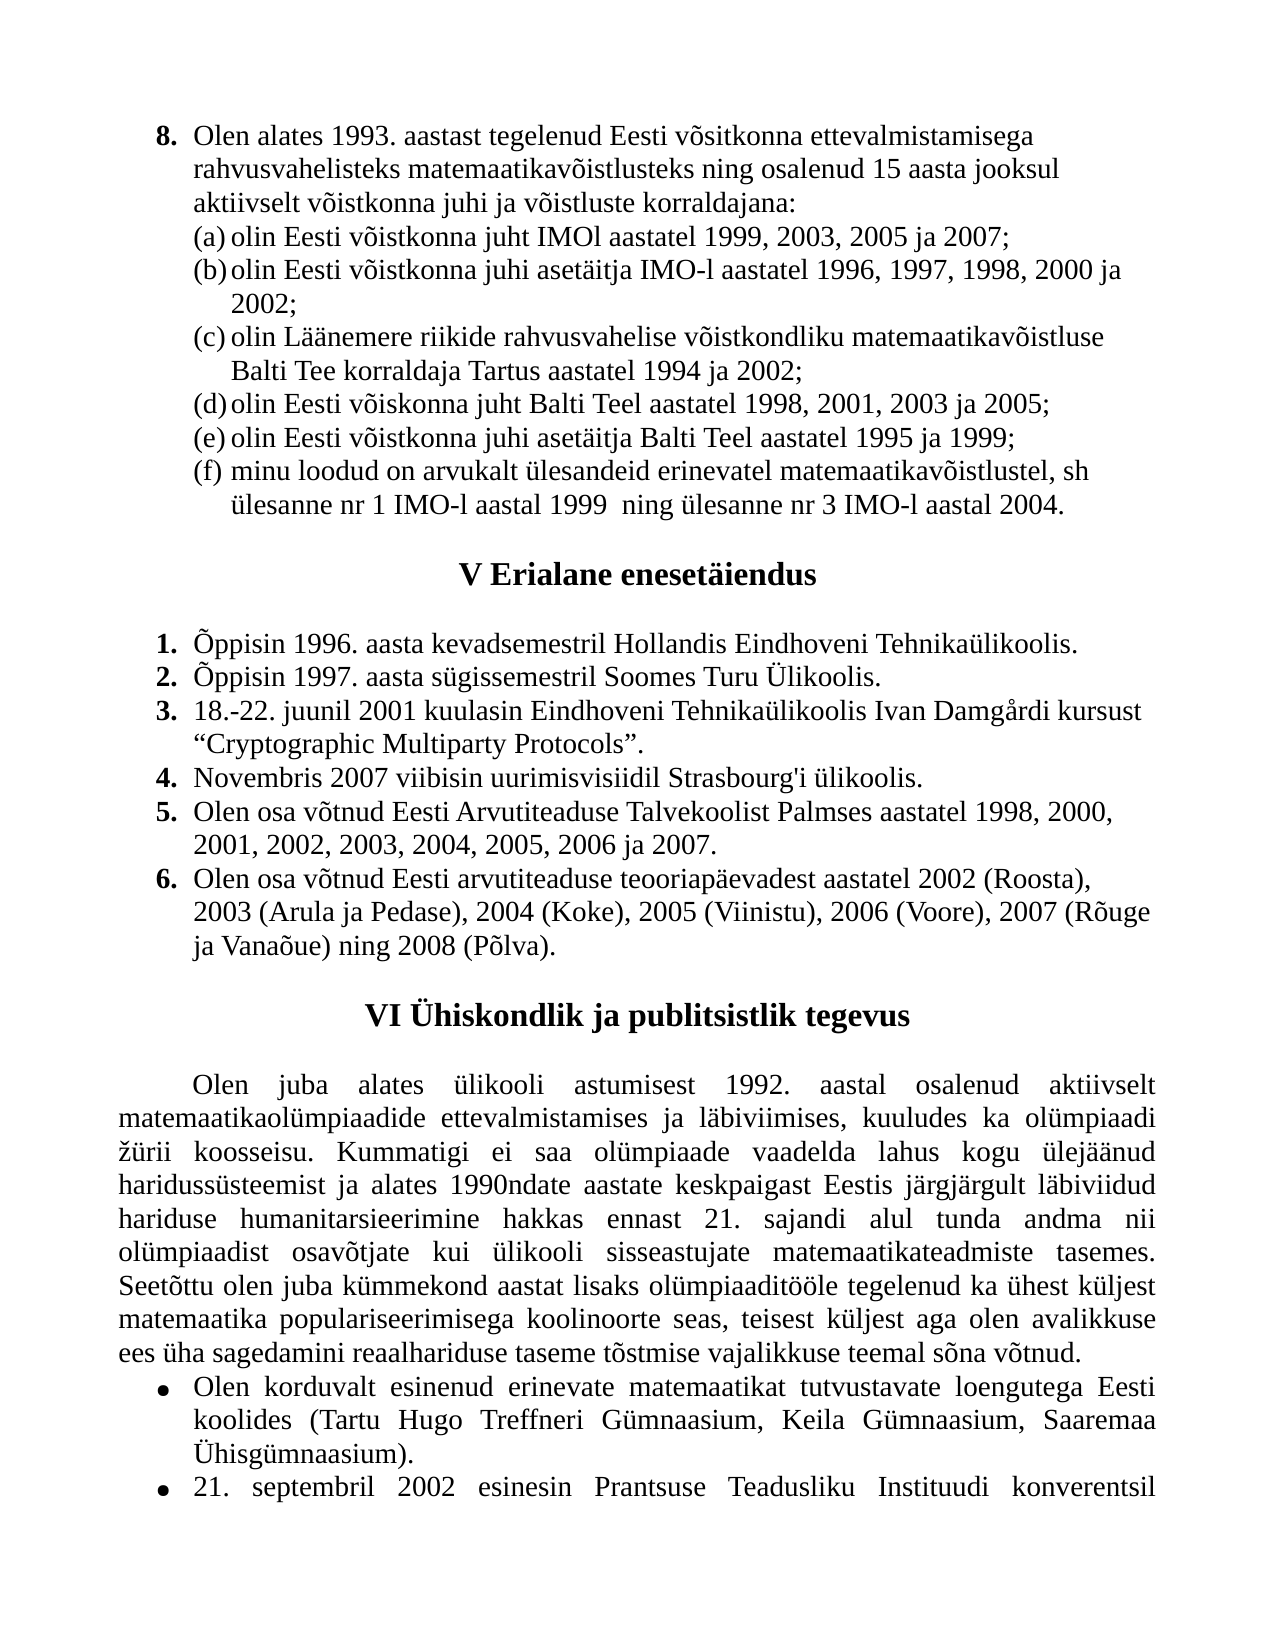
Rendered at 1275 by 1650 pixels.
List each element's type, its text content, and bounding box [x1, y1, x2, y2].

text VI Ühiskondlik ja publitsistlik tegevus [118, 995, 1157, 1033]
list 21. septembril 2002 esinesin Prantsuse Teadusliku Instituudi konverentsil [156, 1469, 1157, 1503]
list olin Eesti võistkonna juhi asetäitja Balti Teel aastatel 1995 ja 1999; [193, 420, 1157, 453]
list olin Eesti võiskonna juht Balti Teel aastatel 1998, 2001, 2003 ja 2005; [193, 386, 1157, 420]
list olin Eesti võistkonna juhi asetäitja IMO-l aastatel 1996, 1997, 1998, 2000 ja 2002; [193, 252, 1157, 319]
text Olen juba alates ülikooli astumisest 1992. aastal osalenud aktiivselt matemaatikaolümpiaadide ettevalmistamises ja läbiviimises, kuuludes ka olümpiaadi žürii koosseisu. Kummatigi ei saa olümpiaade vaadelda lahus kogu ülejäänud haridussüsteemist ja alates 1990ndate aastate keskpaigast Eestis järgjärgult läbiviidud hariduse humanitarsieerimine hakkas ennast 21. sajandi alul tunda andma nii olümpiaadist osavõtjate kui ülikooli sisseastujate matemaatikateadmiste tasemes. Seetõttu olen juba kümmekond aastat lisaks olümpiaaditööle tegelenud ka ühest küljest matemaatika populariseerimisega koolinoorte seas, teisest küljest aga olen avalikkuse ees üha sagedamini reaalhariduse taseme tõstmise vajalikkuse teemal sõna võtnud. [118, 1067, 1157, 1369]
text V Erialane enesetäiendus [118, 554, 1157, 592]
list olin Eesti võistkonna juht IMOl aastatel 1999, 2003, 2005 ja 2007; [193, 219, 1157, 252]
list Olen alates 1993. aastast tegelenud Eesti võsitkonna ettevalmistamisega rahvusvahelisteks matemaatikavõistlusteks ning osalenud 15 aasta jooksul aktiivselt võistkonna juhi ja võistluste korraldajana: [156, 118, 1157, 219]
list Olen korduvalt esinenud erinevate matemaatikat tutvustavate loengutega Eesti koolides (Tartu Hugo Treffneri Gümnaasium, Keila Gümnaasium, Saaremaa Ühisgümnaasium). [156, 1369, 1157, 1469]
list minu loodud on arvukalt ülesandeid erinevatel matemaatikavõistlustel, sh ülesanne nr 1 IMO-l aastal 1999 ning ülesanne nr 3 IMO-l aastal 2004. [193, 453, 1157, 521]
list 18.-22. juunil 2001 kuulasin Eindhoveni Tehnikaülikoolis Ivan Damgårdi kursust “Cryptographic Multiparty Protocols”. [156, 693, 1157, 760]
list Olen osa võtnud Eesti Arvutiteaduse Talvekoolist Palmses aastatel 1998, 2000, 2001, 2002, 2003, 2004, 2005, 2006 ja 2007. [156, 794, 1157, 861]
list Novembris 2007 viibisin uurimisvisiidil Strasbourg'i ülikoolis. [156, 760, 1157, 794]
list Õppisin 1996. aasta kevadsemestril Hollandis Eindhoveni Tehnikaülikoolis. [156, 626, 1157, 659]
list Õppisin 1997. aasta sügissemestril Soomes Turu Ülikoolis. [156, 659, 1157, 693]
list Olen osa võtnud Eesti arvutiteaduse teooriapäevadest aastatel 2002 (Roosta), 2003 (Arula ja Pedase), 2004 (Koke), 2005 (Viinistu), 2006 (Voore), 2007 (Rõuge ja Vanaõue) ning 2008 (Põlva). [156, 861, 1157, 961]
list olin Läänemere riikide rahvusvahelise võistkondliku matemaatikavõistluse Balti Tee korraldaja Tartus aastatel 1994 ja 2002; [193, 319, 1157, 386]
